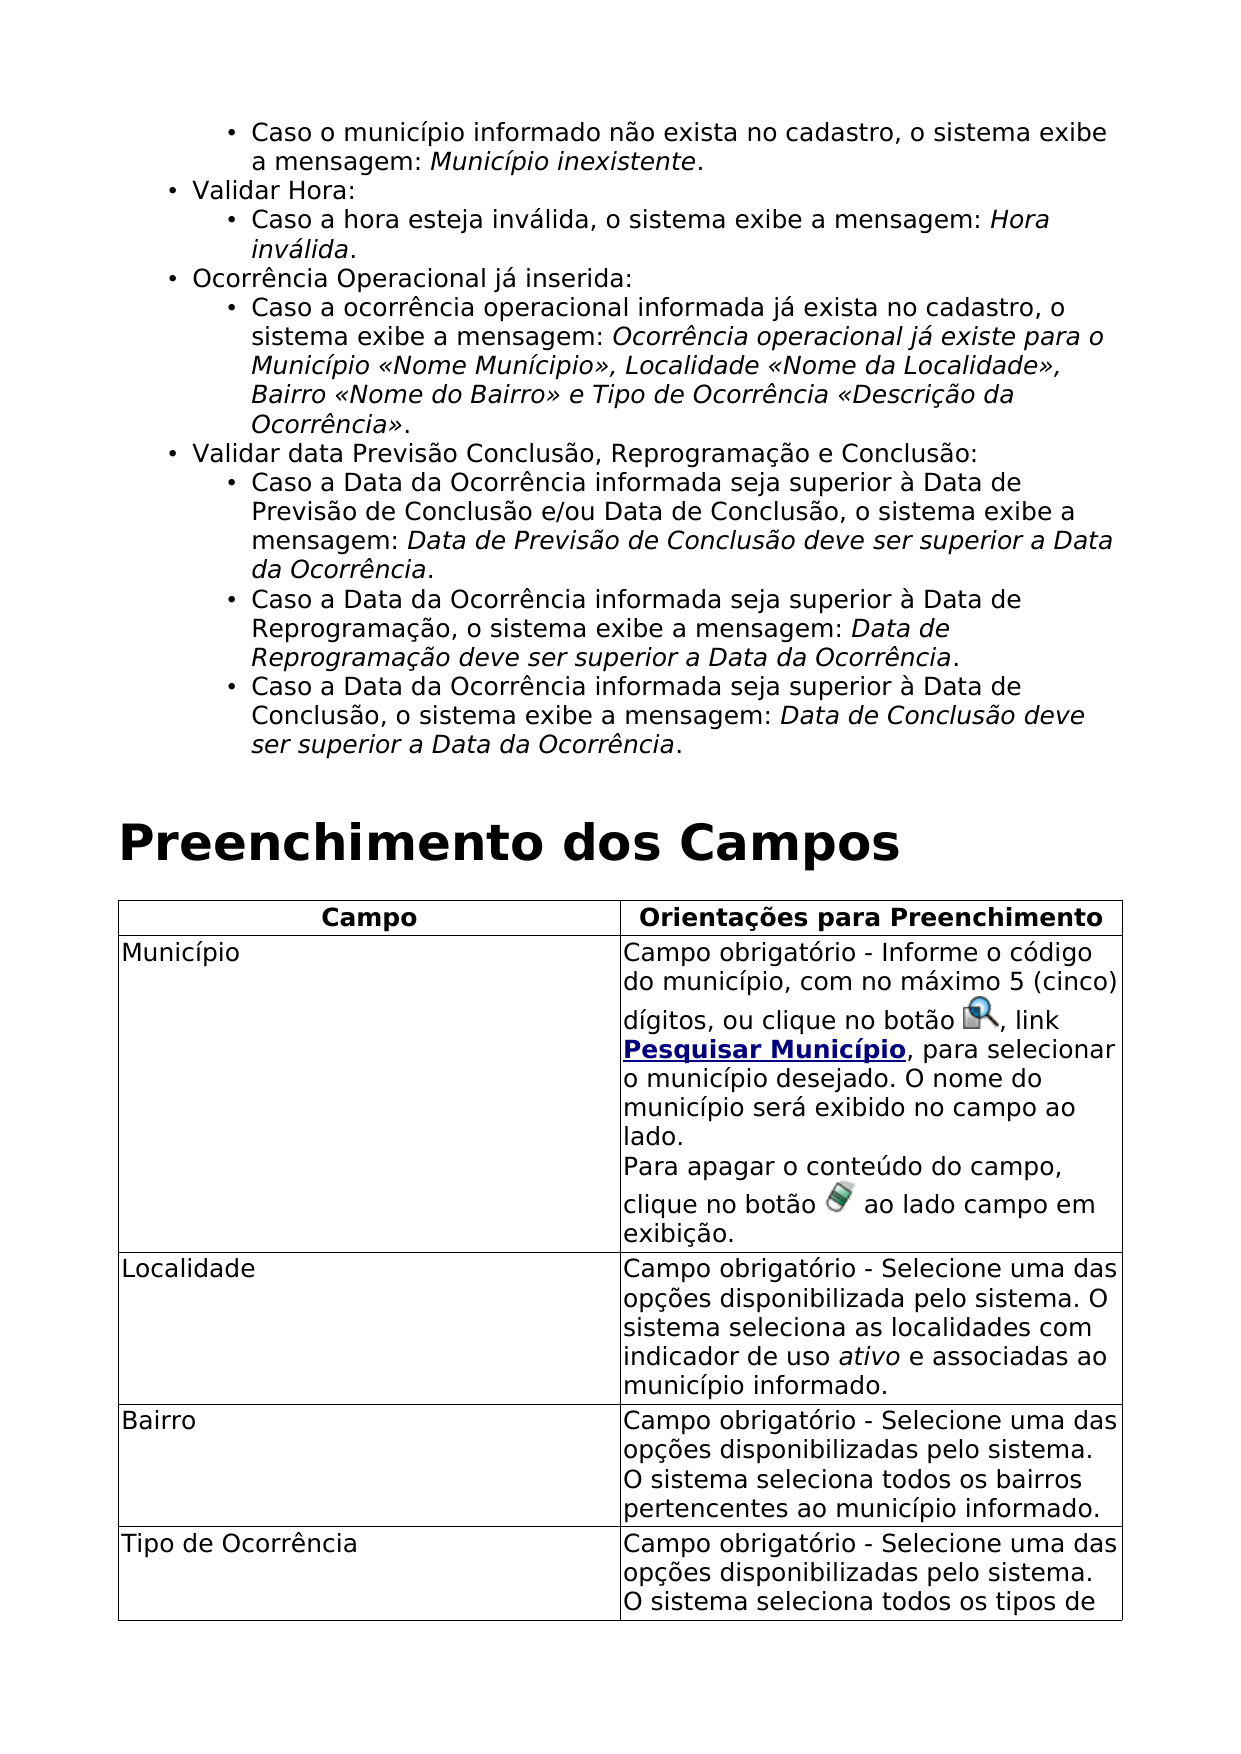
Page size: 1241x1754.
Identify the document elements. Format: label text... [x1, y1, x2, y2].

list Caso a Data da Ocorrência informada seja superior à Data de Conclusão, o sistema exibe a mensagem: Data de Conclusão deve ser superior a Data da Ocorrência. [236, 672, 1122, 760]
subtitle Preenchimento dos Campos [118, 814, 1122, 872]
table_cell Campo obrigatório - Selecione uma das opções disponibilizadas pelo sistema. O sistema seleciona todos os tipos de [621, 1527, 1122, 1619]
table_cell Campo obrigatório - Selecione uma das opções disponibilizada pelo sistema. O sistema seleciona as localidades com indicador de uso ativo e associadas ao município informado. [621, 1253, 1122, 1403]
list Validar Hora: [177, 176, 1122, 206]
table_cell Campo obrigatório - Selecione uma das opções disponibilizadas pelo sistema. O sistema seleciona todos os bairros pertencentes ao município informado. [621, 1405, 1122, 1526]
table_cell Bairro [119, 1405, 620, 1526]
table_cell Município [119, 936, 620, 1252]
table_cell Campo obrigatório - Informe o código do município, com no máximo 5 (cinco) dígitos, ou clique no botão , link Pesquisar Município, para selecionar o município desejado. O nome do município será exibido no campo ao lado. Para apagar o conteúdo do campo, clique no botão ao lado campo em exibição. [621, 936, 1122, 1252]
list Validar data Previsão Conclusão, Reprogramação e Conclusão: [177, 439, 1122, 468]
table_header Campo [119, 901, 620, 935]
table_cell Tipo de Ocorrência [119, 1527, 620, 1619]
picture [824, 1180, 856, 1214]
list Caso a hora esteja inválida, o sistema exibe a mensagem: Hora inválida. [236, 206, 1122, 264]
table_cell Localidade [119, 1253, 620, 1403]
picture [963, 996, 999, 1029]
list Caso a Data da Ocorrência informada seja superior à Data de Reprogramação, o sistema exibe a mensagem: Data de Reprogramação deve ser superior a Data da Ocorrência. [236, 585, 1122, 672]
list Ocorrência Operacional já inserida: [177, 264, 1122, 293]
list Caso o município informado não exista no cadastro, o sistema exibe a mensagem: Município inexistente. [236, 118, 1122, 176]
list Caso a ocorrência operacional informada já exista no cadastro, o sistema exibe a mensagem: Ocorrência operacional já existe para o Município «Nome Munícipio», Localidade «Nome da Localidade», Bairro «Nome do Bairro» e Tipo de Ocorrência «Descrição da Ocorrência». [236, 293, 1122, 439]
table_header Orientações para Preenchimento [621, 901, 1122, 935]
list Caso a Data da Ocorrência informada seja superior à Data de Previsão de Conclusão e/ou Data de Conclusão, o sistema exibe a mensagem: Data de Previsão de Conclusão deve ser superior a Data da Ocorrência. [236, 468, 1122, 585]
